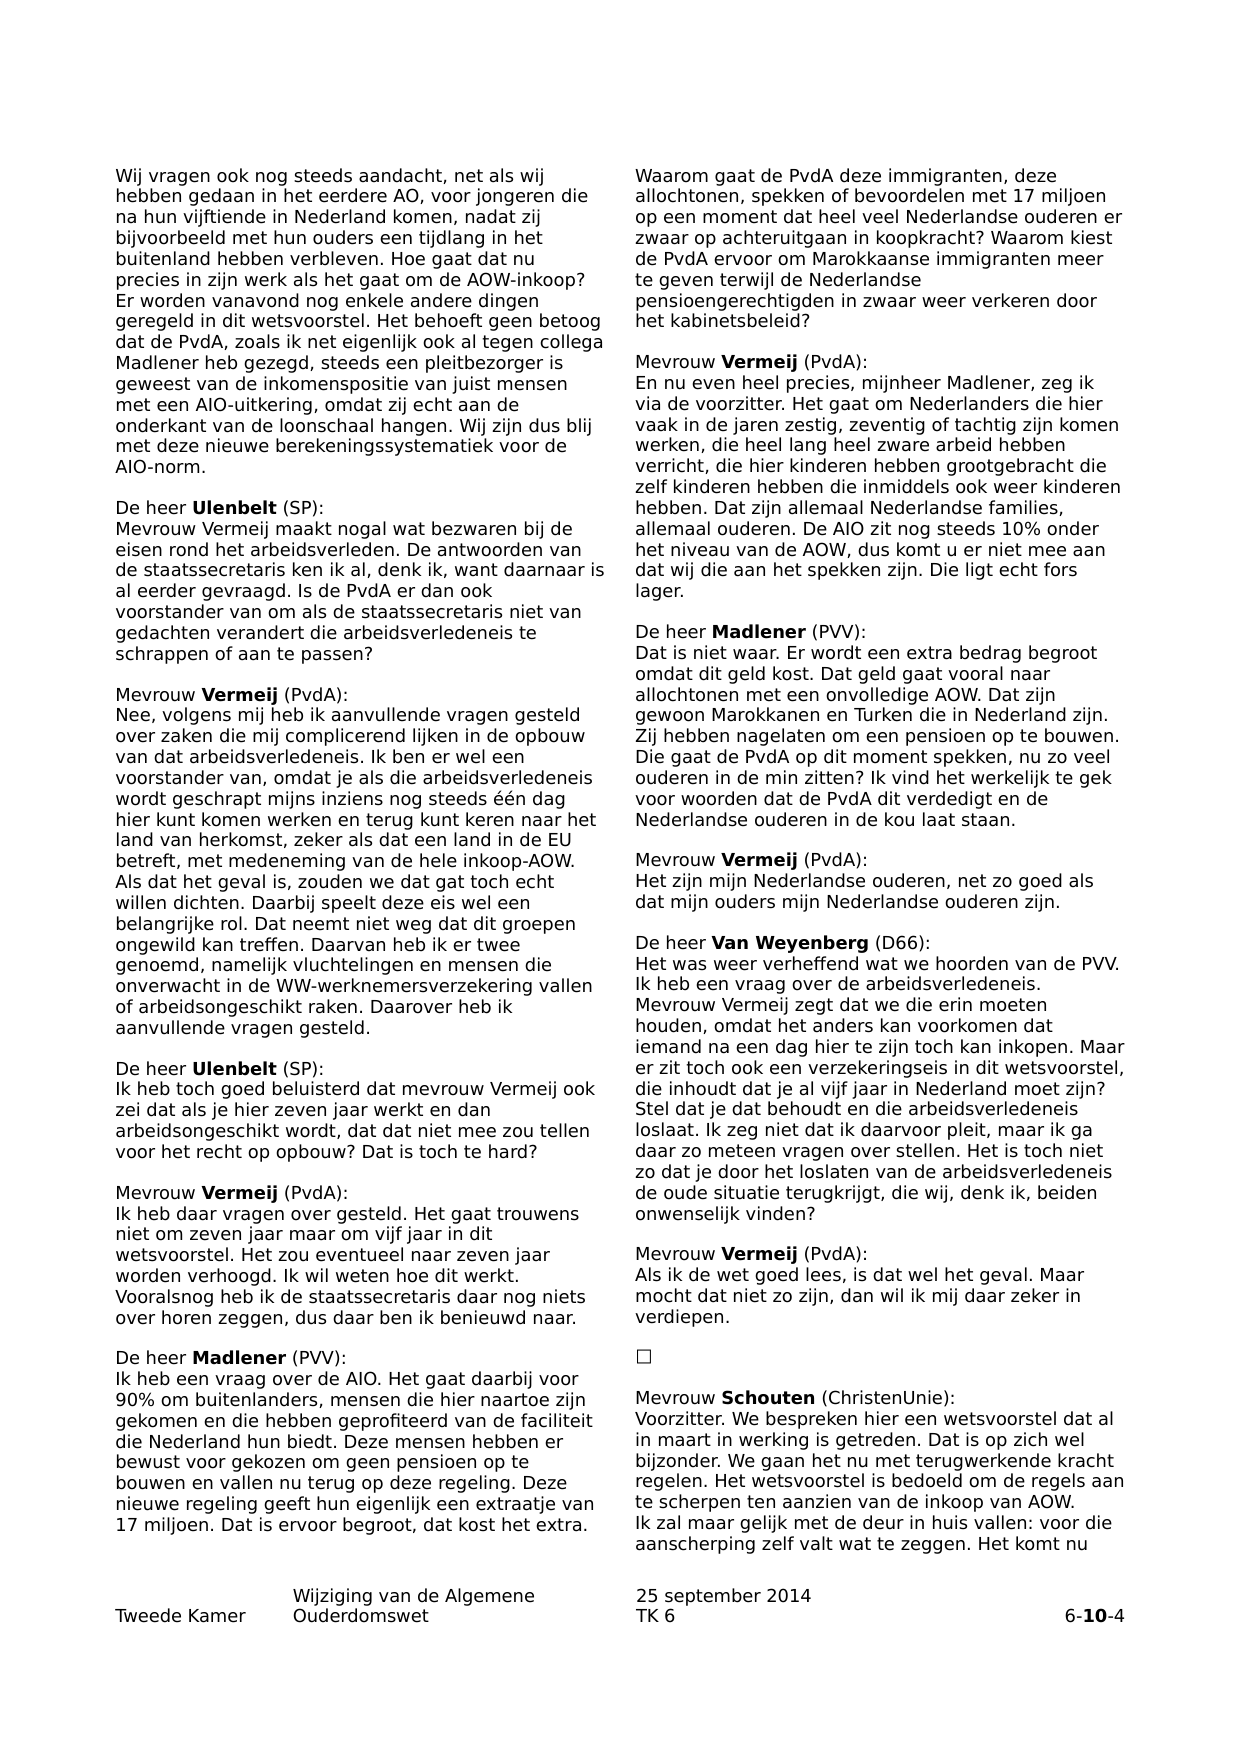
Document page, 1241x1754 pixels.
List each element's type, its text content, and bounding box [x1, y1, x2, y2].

text De heer Ulenbelt (SP): [115, 1058, 605, 1079]
text Nee, volgens mij heb ik aanvullende vragen gesteld over zaken die mij complicerend lijken in de opbouw van dat arbeidsverledeneis. Ik ben er wel een voorstander van, omdat je als die arbeidsverledeneis wordt geschrapt mijns inziens nog steeds één dag hier kunt komen werken en terug kunt keren naar het land van herkomst, zeker als dat een land in de EU betreft, met medeneming van de hele inkoop-AOW. Als dat het geval is, zouden we dat gat toch echt willen dichten. Daarbij speelt deze eis wel een belangrijke rol. Dat neemt niet weg dat dit groepen ongewild kan treffen. Daarvan heb ik er twee genoemd, namelijk vluchtelingen en mensen die onverwacht in de WW-werknemersverzekering vallen of arbeidsongeschikt raken. Daarover heb ik aanvullende vragen gesteld. [115, 705, 605, 1038]
text Ik heb daar vragen over gesteld. Het gaat trouwens niet om zeven jaar maar om vijf jaar in dit wetsvoorstel. Het zou eventueel naar zeven jaar worden verhoogd. Ik wil weten hoe dit werkt. Vooralsnog heb ik de staatssecretaris daar nog niets over horen zeggen, dus daar ben ik benieuwd naar. [115, 1203, 605, 1328]
text Mevrouw Vermeij (PvdA): [115, 1182, 605, 1203]
text Er worden vanavond nog enkele andere dingen geregeld in dit wetsvoorstel. Het behoeft geen betoog dat de PvdA, zoals ik net eigenlijk ook al tegen collega Madlener heb gezegd, steeds een pleitbezorger is geweest van de inkomenspositie van juist mensen met een AIO-uitkering, omdat zij echt aan de onderkant van de loonschaal hangen. Wij zijn dus blij met deze nieuwe berekeningssystematiek voor de AIO-norm. [115, 290, 605, 478]
text Het zijn mijn Nederlandse ouderen, net zo goed als dat mijn ouders mijn Nederlandse ouderen zijn. [635, 871, 1125, 912]
text Mevrouw Schouten (ChristenUnie): [635, 1388, 1125, 1409]
text Mevrouw Vermeij (PvdA): [115, 684, 605, 705]
text ⬜ [635, 1347, 1125, 1368]
text De heer Van Weyenberg (D66): [635, 932, 1125, 953]
text Dat is niet waar. Er wordt een extra bedrag begroot omdat dit geld kost. Dat geld gaat vooral naar allochtonen met een onvolledige AOW. Dat zijn gewoon Marokkanen en Turken die in Nederland zijn. Zij hebben nagelaten om een pensioen op te bouwen. Die gaat de PvdA op dit moment spekken, nu zo veel ouderen in de min zitten? Ik vind het werkelijk te gek voor woorden dat de PvdA dit verdedigt en de Nederlandse ouderen in de kou laat staan. [635, 643, 1125, 830]
text Mevrouw Vermeij maakt nogal wat bezwaren bij de eisen rond het arbeidsverleden. De antwoorden van de staatssecretaris ken ik al, denk ik, want daarnaar is al eerder gevraagd. Is de PvdA er dan ook voorstander van om als de staatssecretaris niet van gedachten verandert die arbeidsverledeneis te schrappen of aan te passen? [115, 518, 605, 664]
text De heer Madlener (PVV): [115, 1348, 605, 1369]
text Mevrouw Vermeij (PvdA): [635, 850, 1125, 871]
text Wij vragen ook nog steeds aandacht, net als wij hebben gedaan in het eerdere AO, voor jongeren die na hun vijftiende in Nederland komen, nadat zij bijvoorbeeld met hun ouders een tijdlang in het buitenland hebben verbleven. Hoe gaat dat nu precies in zijn werk als het gaat om de AOW-inkoop? [115, 165, 605, 290]
text Als ik de wet goed lees, is dat wel het geval. Maar mocht dat niet zo zijn, dan wil ik mij daar zeker in verdiepen. [635, 1265, 1125, 1327]
text Mevrouw Vermeij (PvdA): [635, 1244, 1125, 1265]
text En nu even heel precies, mijnheer Madlener, zeg ik via de voorzitter. Het gaat om Nederlanders die hier vaak in de jaren zestig, zeventig of tachtig zijn komen werken, die heel lang heel zware arbeid hebben verricht, die hier kinderen hebben grootgebracht die zelf kinderen hebben die inmiddels ook weer kinderen hebben. Dat zijn allemaal Nederlandse families, allemaal ouderen. De AIO zit nog steeds 10% onder het niveau van de AOW, dus komt u er niet mee aan dat wij die aan het spekken zijn. Die ligt echt fors lager. [635, 373, 1125, 602]
text Ik zal maar gelijk met de deur in huis vallen: voor die aanscherping zelf valt wat te zeggen. Het komt nu [635, 1513, 1125, 1554]
text De heer Madlener (PVV): [635, 622, 1125, 643]
text Voorzitter. We bespreken hier een wetsvoorstel dat al in maart in werking is getreden. Dat is op zich wel bijzonder. We gaan het nu met terugwerkende kracht regelen. Het wetsvoorstel is bedoeld om de regels aan te scherpen ten aanzien van de inkoop van AOW. [635, 1409, 1125, 1513]
text Mevrouw Vermeij (PvdA): [635, 352, 1125, 373]
text Ik heb toch goed beluisterd dat mevrouw Vermeij ook zei dat als je hier zeven jaar werkt en dan arbeidsongeschikt wordt, dat dat niet mee zou tellen voor het recht op opbouw? Dat is toch te hard? [115, 1079, 605, 1162]
text Ik heb een vraag over de AIO. Het gaat daarbij voor 90% om buitenlanders, mensen die hier naartoe zijn gekomen en die hebben geprofiteerd van de faciliteit die Nederland hun biedt. Deze mensen hebben er bewust voor gekozen om geen pensioen op te bouwen en vallen nu terug op deze regeling. Deze nieuwe regeling geeft hun eigenlijk een extraatje van 17 miljoen. Dat is ervoor begroot, dat kost het extra. [115, 1369, 605, 1536]
text De heer Ulenbelt (SP): [115, 498, 605, 518]
text Waarom gaat de PvdA deze immigranten, deze allochtonen, spekken of bevoordelen met 17 miljoen op een moment dat heel veel Nederlandse ouderen er zwaar op achteruitgaan in koopkracht? Waarom kiest de PvdA ervoor om Marokkaanse immigranten meer te geven terwijl de Nederlandse pensioengerechtigden in zwaar weer verkeren door het kabinetsbeleid? [635, 165, 1125, 332]
text Het was weer verheffend wat we hoorden van de PVV. Ik heb een vraag over de arbeidsverledeneis. Mevrouw Vermeij zegt dat we die erin moeten houden, omdat het anders kan voorkomen dat iemand na een dag hier te zijn toch kan inkopen. Maar er zit toch ook een verzekeringseis in dit wetsvoorstel, die inhoudt dat je al vijf jaar in Nederland moet zijn? Stel dat je dat behoudt en die arbeidsverledeneis loslaat. Ik zeg niet dat ik daarvoor pleit, maar ik ga daar zo meteen vragen over stellen. Het is toch niet zo dat je door het loslaten van de arbeidsverledeneis de oude situatie terugkrijgt, die wij, denk ik, beiden onwenselijk vinden? [635, 953, 1125, 1224]
